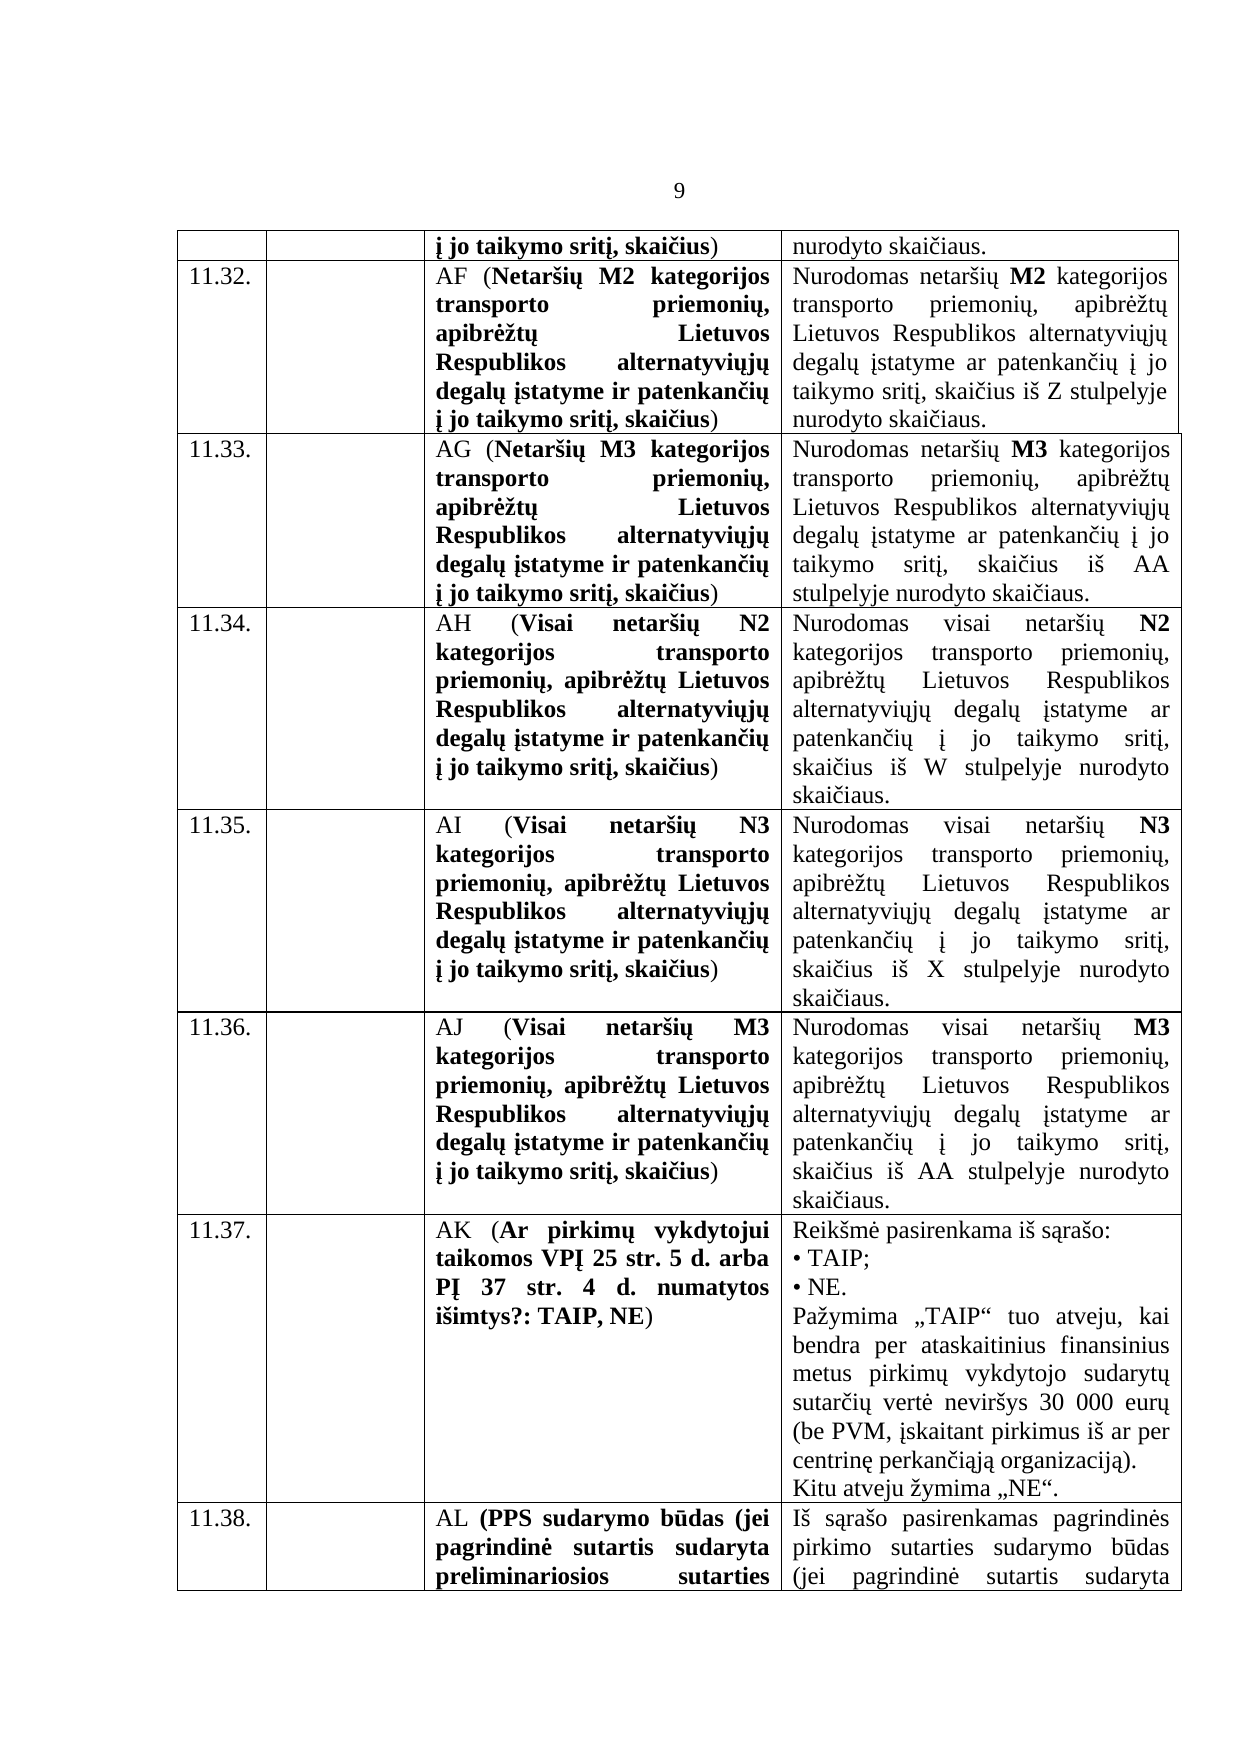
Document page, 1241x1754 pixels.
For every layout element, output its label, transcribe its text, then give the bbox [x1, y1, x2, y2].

table_cell AL (PPS sudarymo būdas (jei pagrindinė sutartis sudaryta preliminariosios sutarties [425, 1503, 781, 1589]
table_cell Nurodomas visai netaršių N3 kategorijos transporto priemonių, apibrėžtų Lietuvos Respublikos alternatyviųjų degalų įstatyme ar patenkančių į jo taikymo sritį, skaičius iš X stulpelyje nurodyto skaičiaus. [782, 810, 1181, 1011]
table_cell Reikšmė pasirenkama iš sąrašo: • TAIP; • NE. Pažymima „TAIP“ tuo atveju, kai bendra per ataskaitinius finansinius metus pirkimų vykdytojo sudarytų sutarčių vertė neviršys 30 000 eurų (be PVM, įskaitant pirkimus iš ar per centrinę perkančiąją organizaciją). Kitu atveju žymima „NE“. [782, 1215, 1181, 1502]
table_cell Nurodomas visai netaršių M3 kategorijos transporto priemonių, apibrėžtų Lietuvos Respublikos alternatyviųjų degalų įstatyme ar patenkančių į jo taikymo sritį, skaičius iš AA stulpelyje nurodyto skaičiaus. [782, 1013, 1181, 1214]
table_cell 11.32. [178, 261, 266, 433]
table_cell [267, 810, 424, 1011]
table_cell AI (Visai netaršių N3 kategorijos transporto priemonių, apibrėžtų Lietuvos Respublikos alternatyviųjų degalų įstatyme ir patenkančių į jo taikymo sritį, skaičius) [425, 810, 781, 1011]
table_cell Nurodomas netaršių M3 kategorijos transporto priemonių, apibrėžtų Lietuvos Respublikos alternatyviųjų degalų įstatyme ar patenkančių į jo taikymo sritį, skaičius iš AA stulpelyje nurodyto skaičiaus. [782, 434, 1181, 607]
table_cell [267, 231, 424, 260]
table_cell Nurodomas netaršių M2 kategorijos transporto priemonių, apibrėžtų Lietuvos Respublikos alternatyviųjų degalų įstatyme ar patenkančių į jo taikymo sritį, skaičius iš Z stulpelyje nurodyto skaičiaus. [782, 261, 1178, 433]
table_cell 11.34. [178, 608, 266, 809]
table_cell AK (Ar pirkimų vykdytojui taikomos VPĮ 25 str. 5 d. arba PĮ 37 str. 4 d. numatytos išimtys?: TAIP, NE) [425, 1215, 781, 1502]
table_cell [267, 1215, 424, 1502]
table_cell [267, 1503, 424, 1589]
table_cell [178, 231, 266, 260]
table_cell AH (Visai netaršių N2 kategorijos transporto priemonių, apibrėžtų Lietuvos Respublikos alternatyviųjų degalų įstatyme ir patenkančių į jo taikymo sritį, skaičius) [425, 608, 781, 809]
table_cell AJ (Visai netaršių M3 kategorijos transporto priemonių, apibrėžtų Lietuvos Respublikos alternatyviųjų degalų įstatyme ir patenkančių į jo taikymo sritį, skaičius) [425, 1013, 781, 1214]
table_cell 11.33. [178, 434, 266, 607]
table_cell AG (Netaršių M3 kategorijos transporto priemonių, apibrėžtų Lietuvos Respublikos alternatyviųjų degalų įstatyme ir patenkančių į jo taikymo sritį, skaičius) [425, 434, 781, 607]
table_cell nurodyto skaičiaus. [782, 231, 1178, 260]
table_cell [267, 261, 424, 433]
table_cell 11.35. [178, 810, 266, 1011]
table_cell Nurodomas visai netaršių N2 kategorijos transporto priemonių, apibrėžtų Lietuvos Respublikos alternatyviųjų degalų įstatyme ar patenkančių į jo taikymo sritį, skaičius iš W stulpelyje nurodyto skaičiaus. [782, 608, 1181, 809]
table_cell į jo taikymo sritį, skaičius) [425, 231, 781, 260]
table_cell Iš sąrašo pasirenkamas pagrindinės pirkimo sutarties sudarymo būdas (jei pagrindinė sutartis sudaryta [782, 1503, 1181, 1589]
table_cell 11.36. [178, 1013, 266, 1214]
table_cell AF (Netaršių M2 kategorijos transporto priemonių, apibrėžtų Lietuvos Respublikos alternatyviųjų degalų įstatyme ir patenkančių į jo taikymo sritį, skaičius) [425, 261, 781, 433]
table_cell [267, 608, 424, 809]
table_cell 11.37. [178, 1215, 266, 1502]
table_cell [267, 1013, 424, 1214]
table_cell 11.38. [178, 1503, 266, 1589]
table_cell [267, 434, 424, 607]
